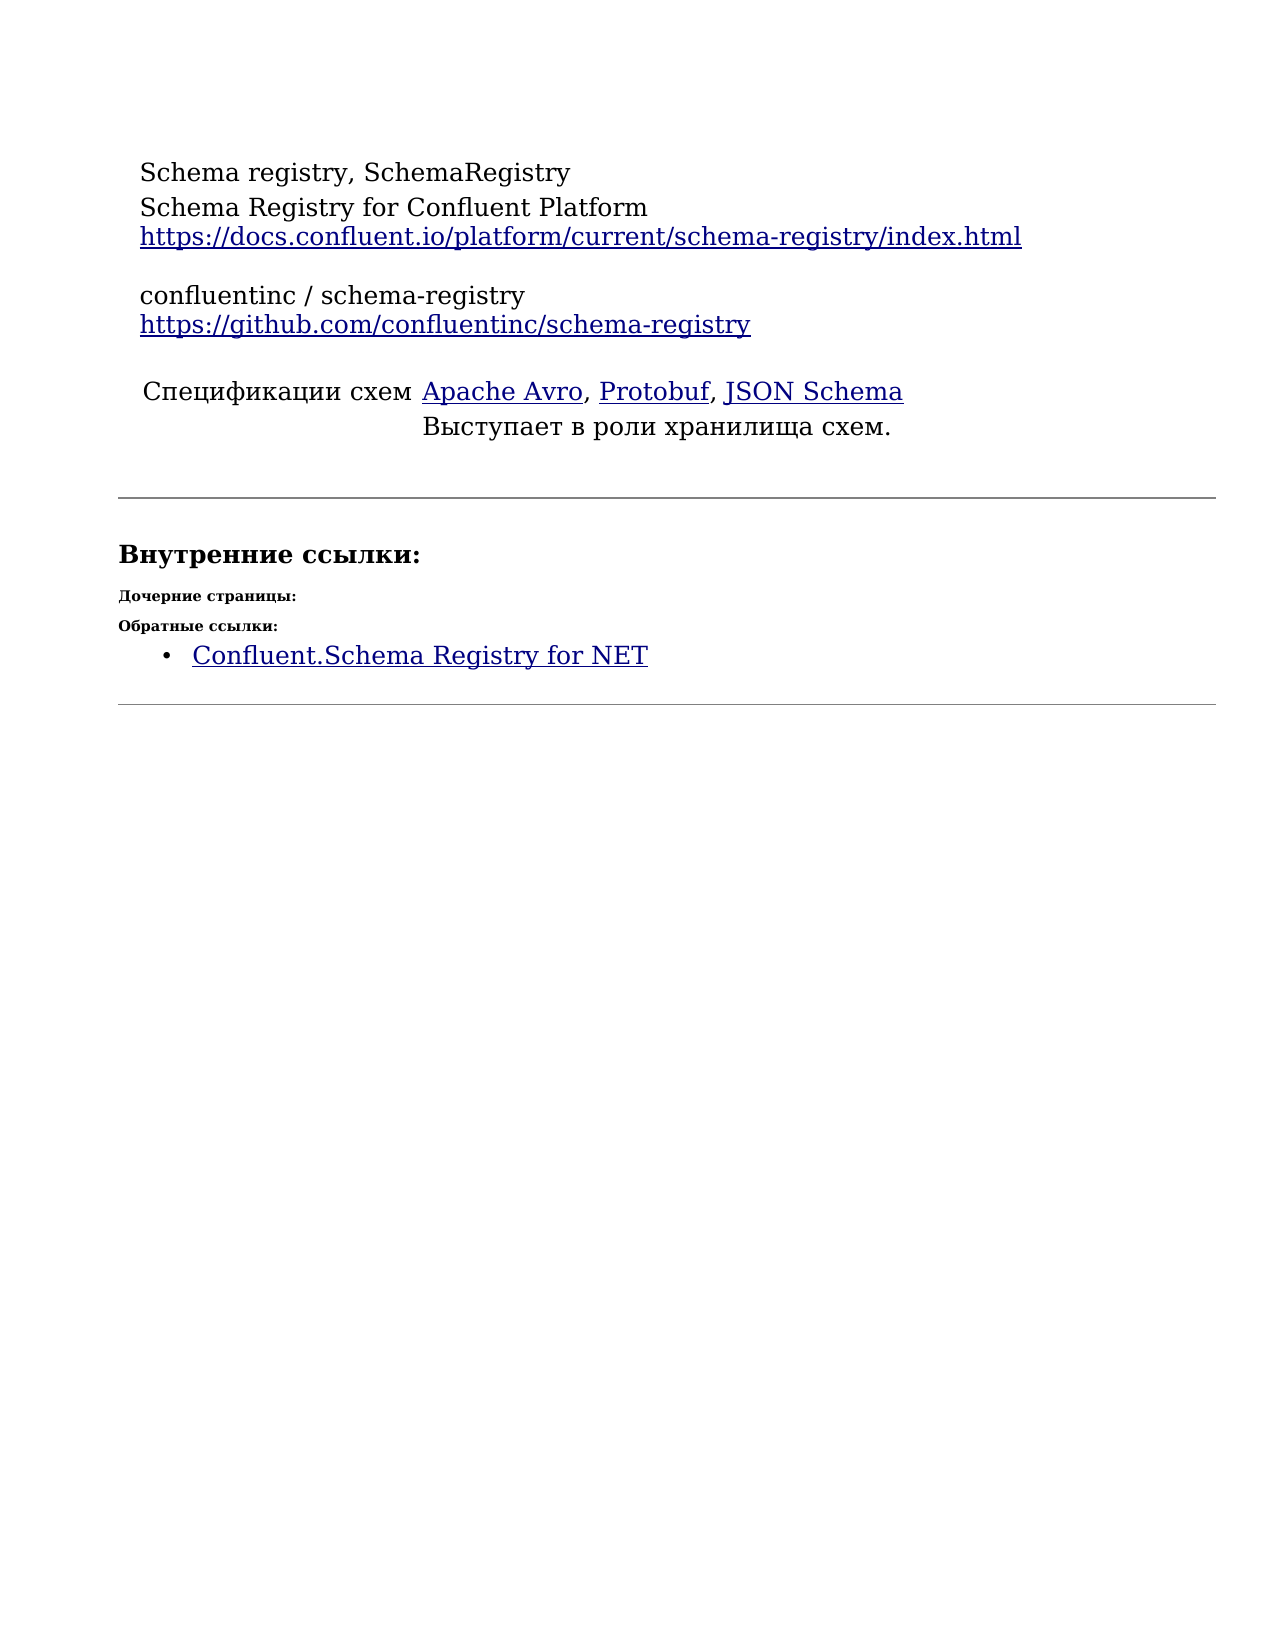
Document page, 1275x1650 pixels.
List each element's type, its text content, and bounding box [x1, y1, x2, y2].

table_cell [136, 372, 1026, 483]
list Confluent.Schema Registry for NET [162, 641, 1216, 670]
subtitle Дочерние страницы: [118, 588, 1216, 605]
table_cell Выступает в роли хранилища схем. [419, 410, 911, 445]
table_cell [139, 410, 419, 445]
table_cell [118, 372, 136, 483]
table_header Schema registry, SchemaRegistry [136, 155, 1026, 190]
subtitle Обратные ссылки: [118, 617, 1216, 635]
subtitle Внутренние ссылки: [118, 540, 1216, 569]
table_header [118, 155, 136, 190]
table_cell [419, 445, 911, 480]
table_cell [118, 190, 136, 372]
table_header Apache Avro, Protobuf, JSON Schema [419, 375, 911, 410]
table_header Спецификации схем [139, 375, 419, 410]
table_cell [139, 445, 419, 480]
table_cell Schema Registry for Confluent Platform https://docs.confluent.io/platform/current/schema-registry/index.html confluentinc / schema-registry https://github.com/confluentinc/schema-registry [136, 190, 1026, 372]
